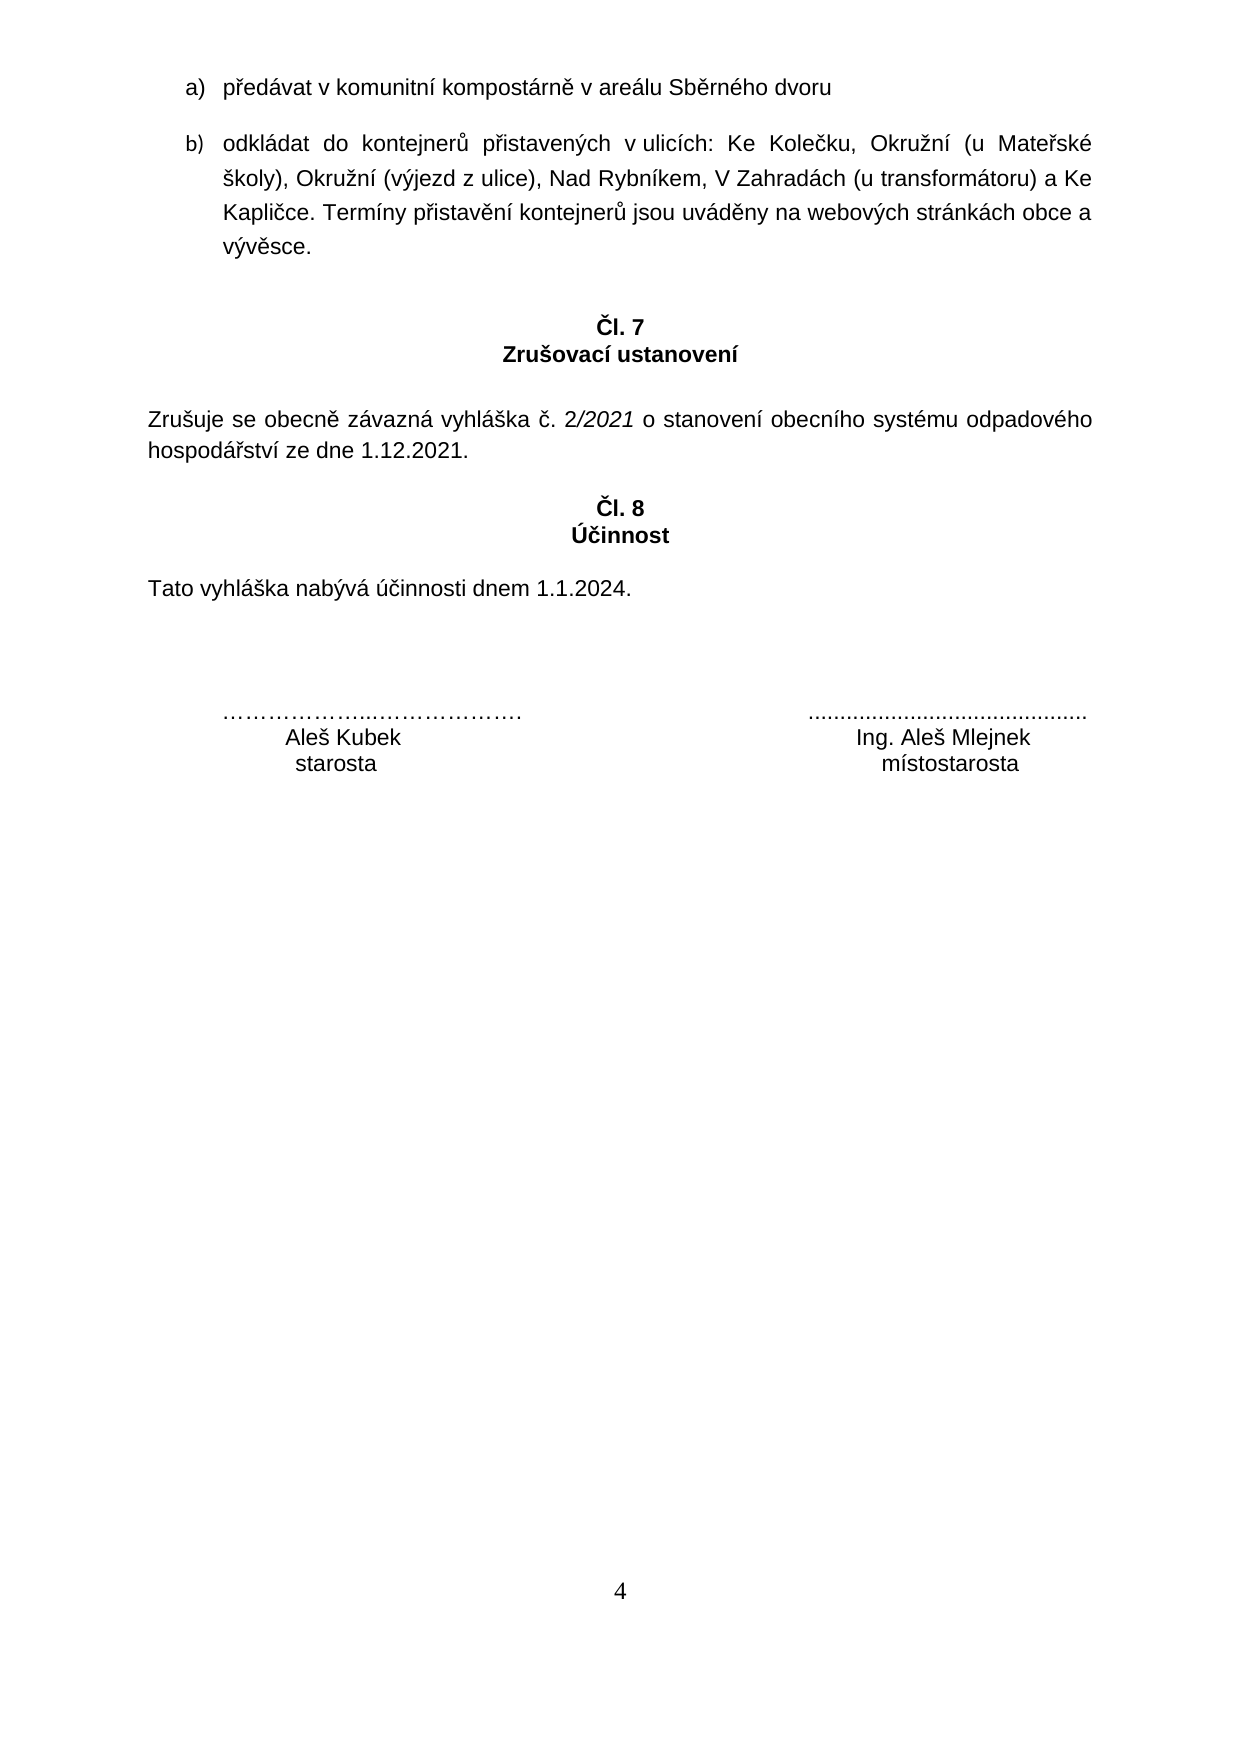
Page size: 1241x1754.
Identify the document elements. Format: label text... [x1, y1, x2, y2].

text starosta místostarosta [148, 750, 1092, 777]
text Čl. 7 [148, 314, 1092, 341]
list odkládat do kontejnerů přistavených v ulicích: Ke Kolečku, Okružní (u Mateřské školy), Okružní (výjezd z ulice), Nad Rybníkem, V Zahradách (u transformátoru) a Ke Kapličce. Termíny přistavění kontejnerů jsou uváděny na webových stránkách obce a vývěsce. [185, 129, 1092, 259]
text Tato vyhláška nabývá účinnosti dnem 1.1.2024. [148, 574, 1092, 601]
list předávat v komunitní kompostárně v areálu Sběrného dvoru [185, 74, 1092, 100]
text ………………...………………. ............................................ [221, 698, 1092, 724]
text Účinnost [148, 522, 1092, 548]
text Aleš Kubek Ing. Aleš Mlejnek [148, 724, 1092, 750]
text Zrušuje se obecně závazná vyhláška č. 2/2021 o stanovení obecního systému odpadového hospodářství ze dne 1.12.2021. [148, 406, 1092, 464]
text Zrušovací ustanovení [148, 341, 1092, 367]
text Čl. 8 [148, 495, 1092, 522]
